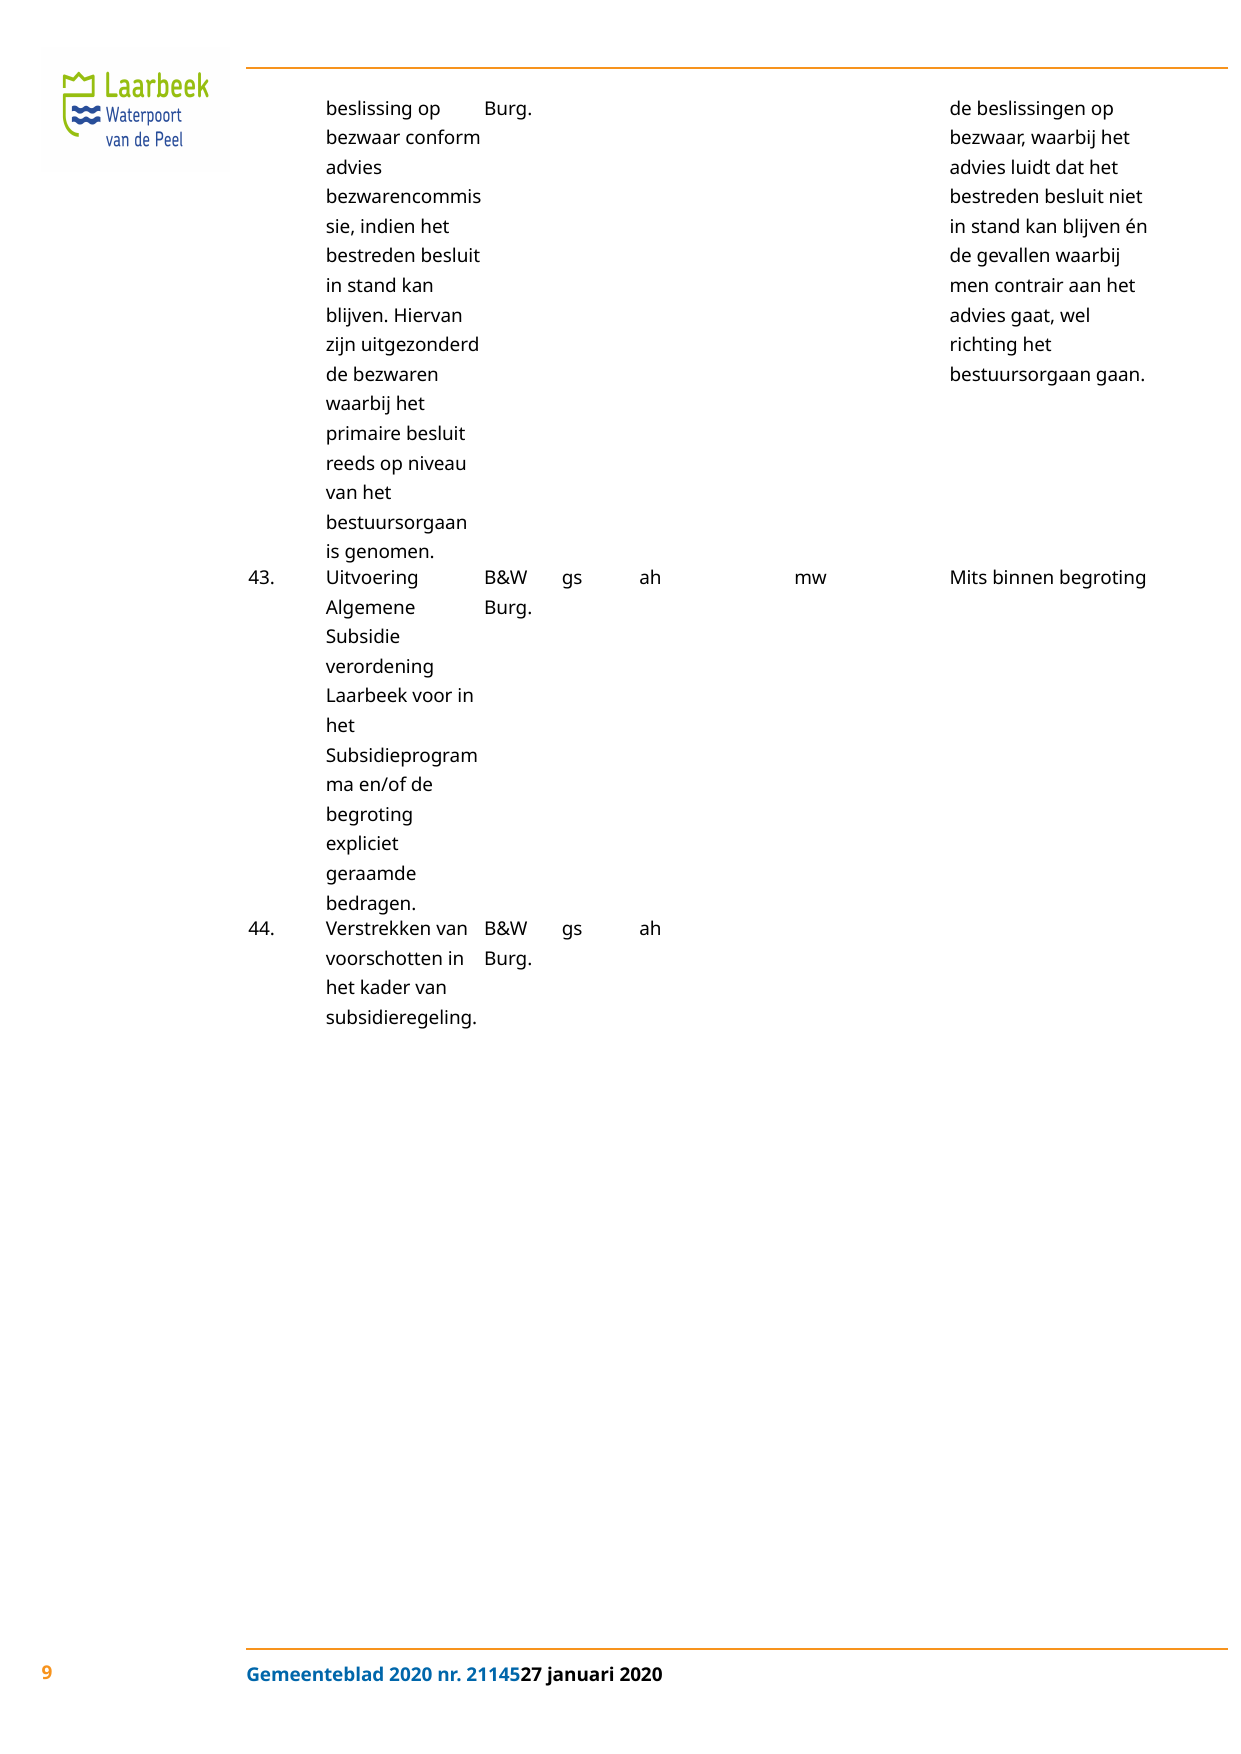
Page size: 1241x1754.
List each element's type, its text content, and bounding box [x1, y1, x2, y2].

table_cell beslissing op bezwaar conform advies bezwarencommissie, indien het bestreden besluit in stand kan blijven. Hiervan zijn uitgezonderd de bezwaren waarbij het primaire besluit reeds op niveau van het bestuursorgaan is genomen. [326, 95, 484, 564]
table_cell [248, 95, 326, 564]
table_cell ah [639, 564, 717, 915]
table_cell Burg. [484, 95, 562, 564]
table_cell [872, 95, 949, 564]
table_cell [949, 915, 1152, 1030]
table_cell [562, 95, 639, 564]
table_cell [872, 915, 949, 1030]
table_cell [794, 95, 872, 564]
table_cell ah [639, 915, 717, 1030]
picture [41, 47, 231, 172]
table_cell Verstrekken van voorschotten in het kader van subsidieregeling. [326, 915, 484, 1030]
table_cell B&W Burg. [484, 915, 562, 1030]
table_cell de beslissingen op bezwaar, waarbij het advies luidt dat het bestreden besluit niet in stand kan blijven én de gevallen waarbij men contrair aan het advies gaat, wel richting het bestuursorgaan gaan. [949, 95, 1152, 564]
table_cell [872, 564, 949, 915]
table_cell [717, 95, 794, 564]
table_cell mw [794, 564, 872, 915]
table_cell gs [562, 564, 639, 915]
table_cell [717, 564, 794, 915]
table_cell gs [562, 915, 639, 1030]
table_cell Uitvoering Algemene Subsidie verordening Laarbeek voor in het Subsidieprogramma en/of de begroting expliciet geraamde bedragen. [326, 564, 484, 915]
table_cell Mits binnen begroting [949, 564, 1152, 915]
table_cell [639, 95, 717, 564]
table_cell 43. [248, 564, 326, 915]
table_cell B&W Burg. [484, 564, 562, 915]
table_cell [717, 915, 794, 1030]
table_cell [794, 915, 872, 1030]
table_cell 44. [248, 915, 326, 1030]
